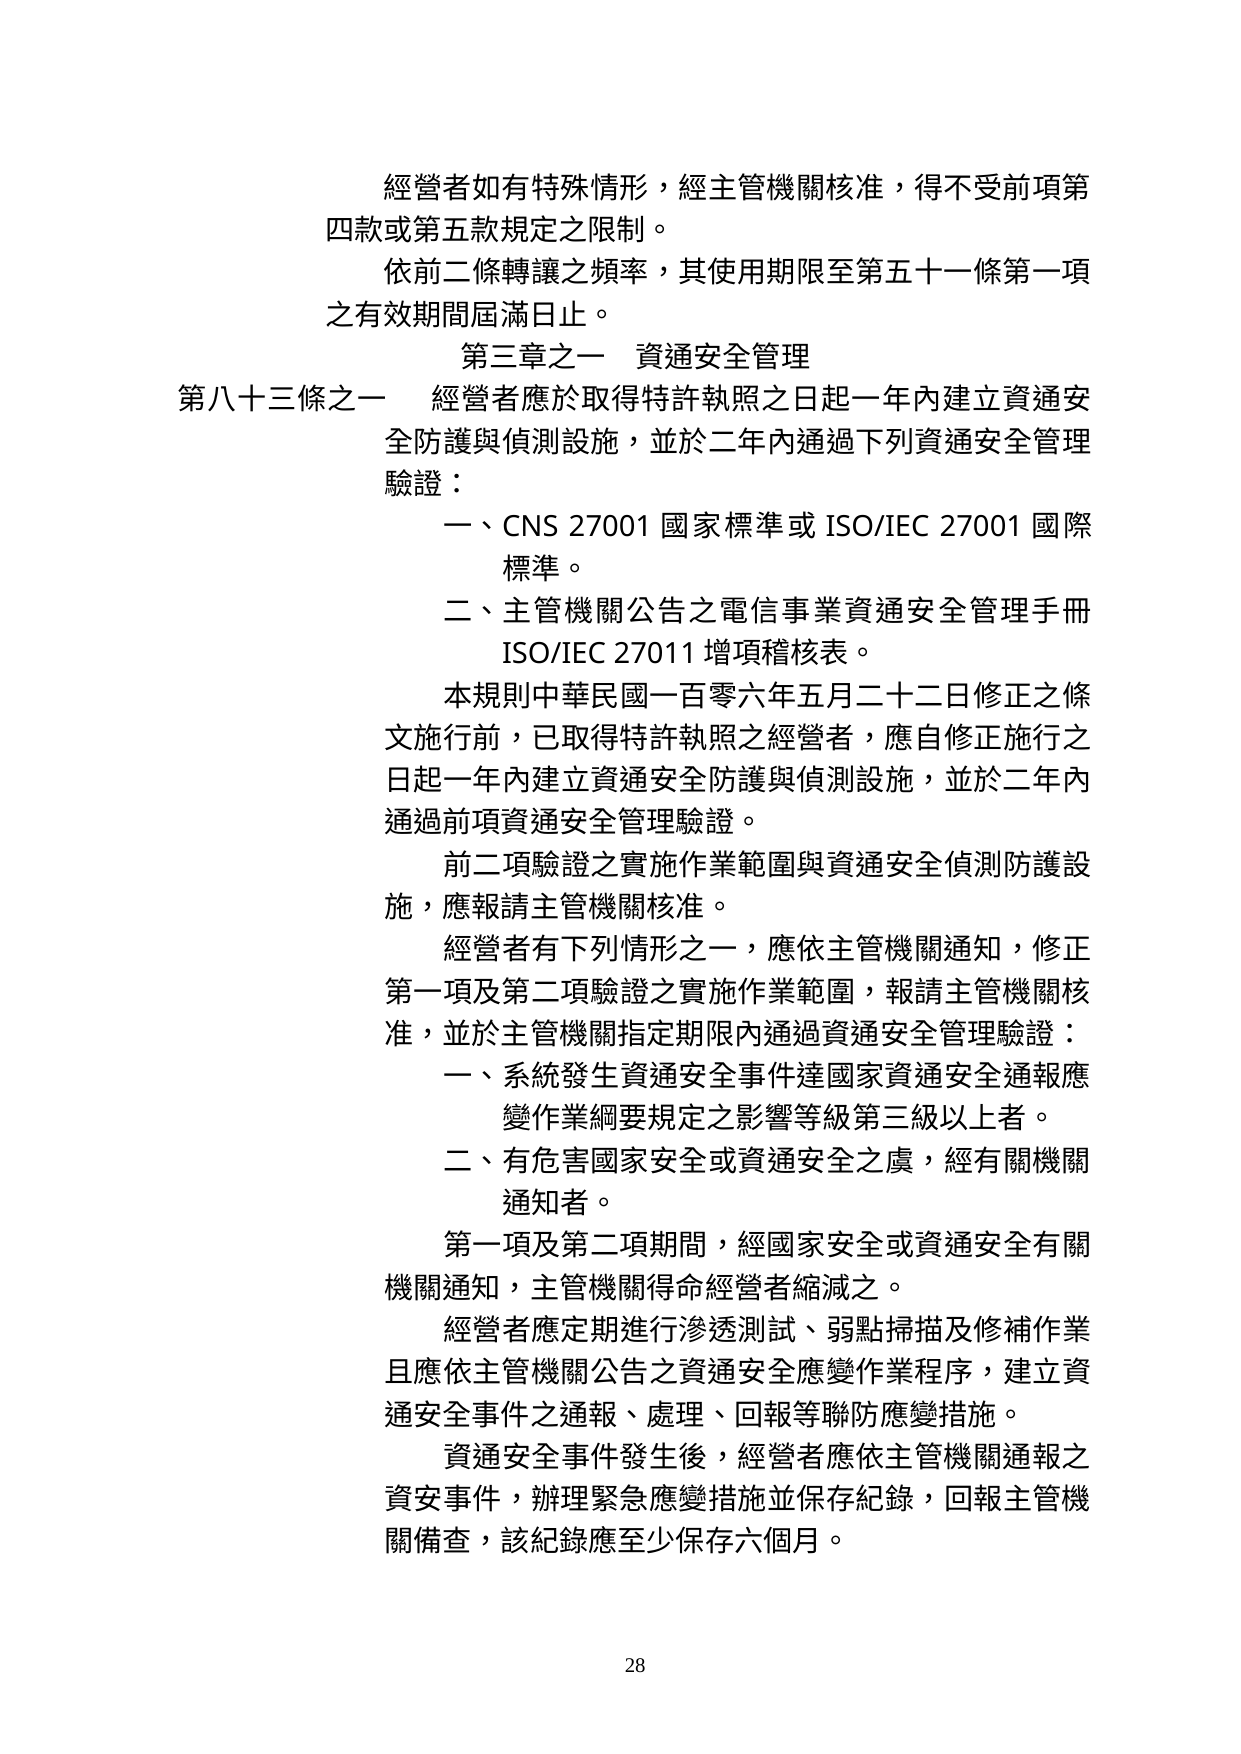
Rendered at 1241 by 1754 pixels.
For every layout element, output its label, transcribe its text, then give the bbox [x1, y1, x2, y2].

text 第一項及第二項期間，經國家安全或資通安全有關機關通知，主管機關得命經營者縮減之。 [384, 1222, 1092, 1307]
text 依前二條轉讓之頻率，其使用期限至第五十一條第一項之有效期間屆滿日止。 [325, 249, 1092, 334]
text 經營者如有特殊情形，經主管機關核准，得不受前項第四款或第五款規定之限制。 [325, 164, 1092, 249]
text 經營者有下列情形之一，應依主管機關通知，修正第一項及第二項驗證之實施作業範圍，報請主管機關核准，並於主管機關指定期限內通過資通安全管理驗證： [384, 926, 1092, 1053]
text 本規則中華民國一百零六年五月二十二日修正之條文施行前，已取得特許執照之經營者，應自修正施行之日起一年內建立資通安全防護與偵測設施，並於二年內通過前項資通安全管理驗證。 [384, 672, 1092, 841]
text 經營者應定期進行滲透測試、弱點掃描及修補作業，且應依主管機關公告之資通安全應變作業程序，建立資通安全事件之通報、處理、回報等聯防應變措施。 [384, 1307, 1092, 1433]
text 資通安全事件發生後，經營者應依主管機關通報之資安事件，辦理緊急應變措施並保存紀錄，回報主管機關備查，該紀錄應至少保存六個月。 [384, 1433, 1092, 1560]
text 一、系統發生資通安全事件達國家資通安全通報應變作業綱要規定之影響等級第三級以上者。 [443, 1053, 1092, 1137]
text 第八十三條之一 經營者應於取得特許執照之日起一年內建立資通安全防護與偵測設施，並於二年內通過下列資通安全管理驗證： [177, 376, 1092, 503]
text 一、 CNS 27001國家標準或ISO/IEC 27001國際標準。 [443, 503, 1092, 587]
text 第三章之一 資通安全管理 [177, 334, 1092, 376]
text 二、有危害國家安全或資通安全之虞，經有關機關通知者。 [443, 1137, 1092, 1222]
text 前二項驗證之實施作業範圍與資通安全偵測防護設施，應報請主管機關核准。 [384, 841, 1092, 926]
text 二、 主管機關公告之電信事業資通安全管理手冊ISO/IEC 27011增項稽核表。 [443, 587, 1092, 672]
